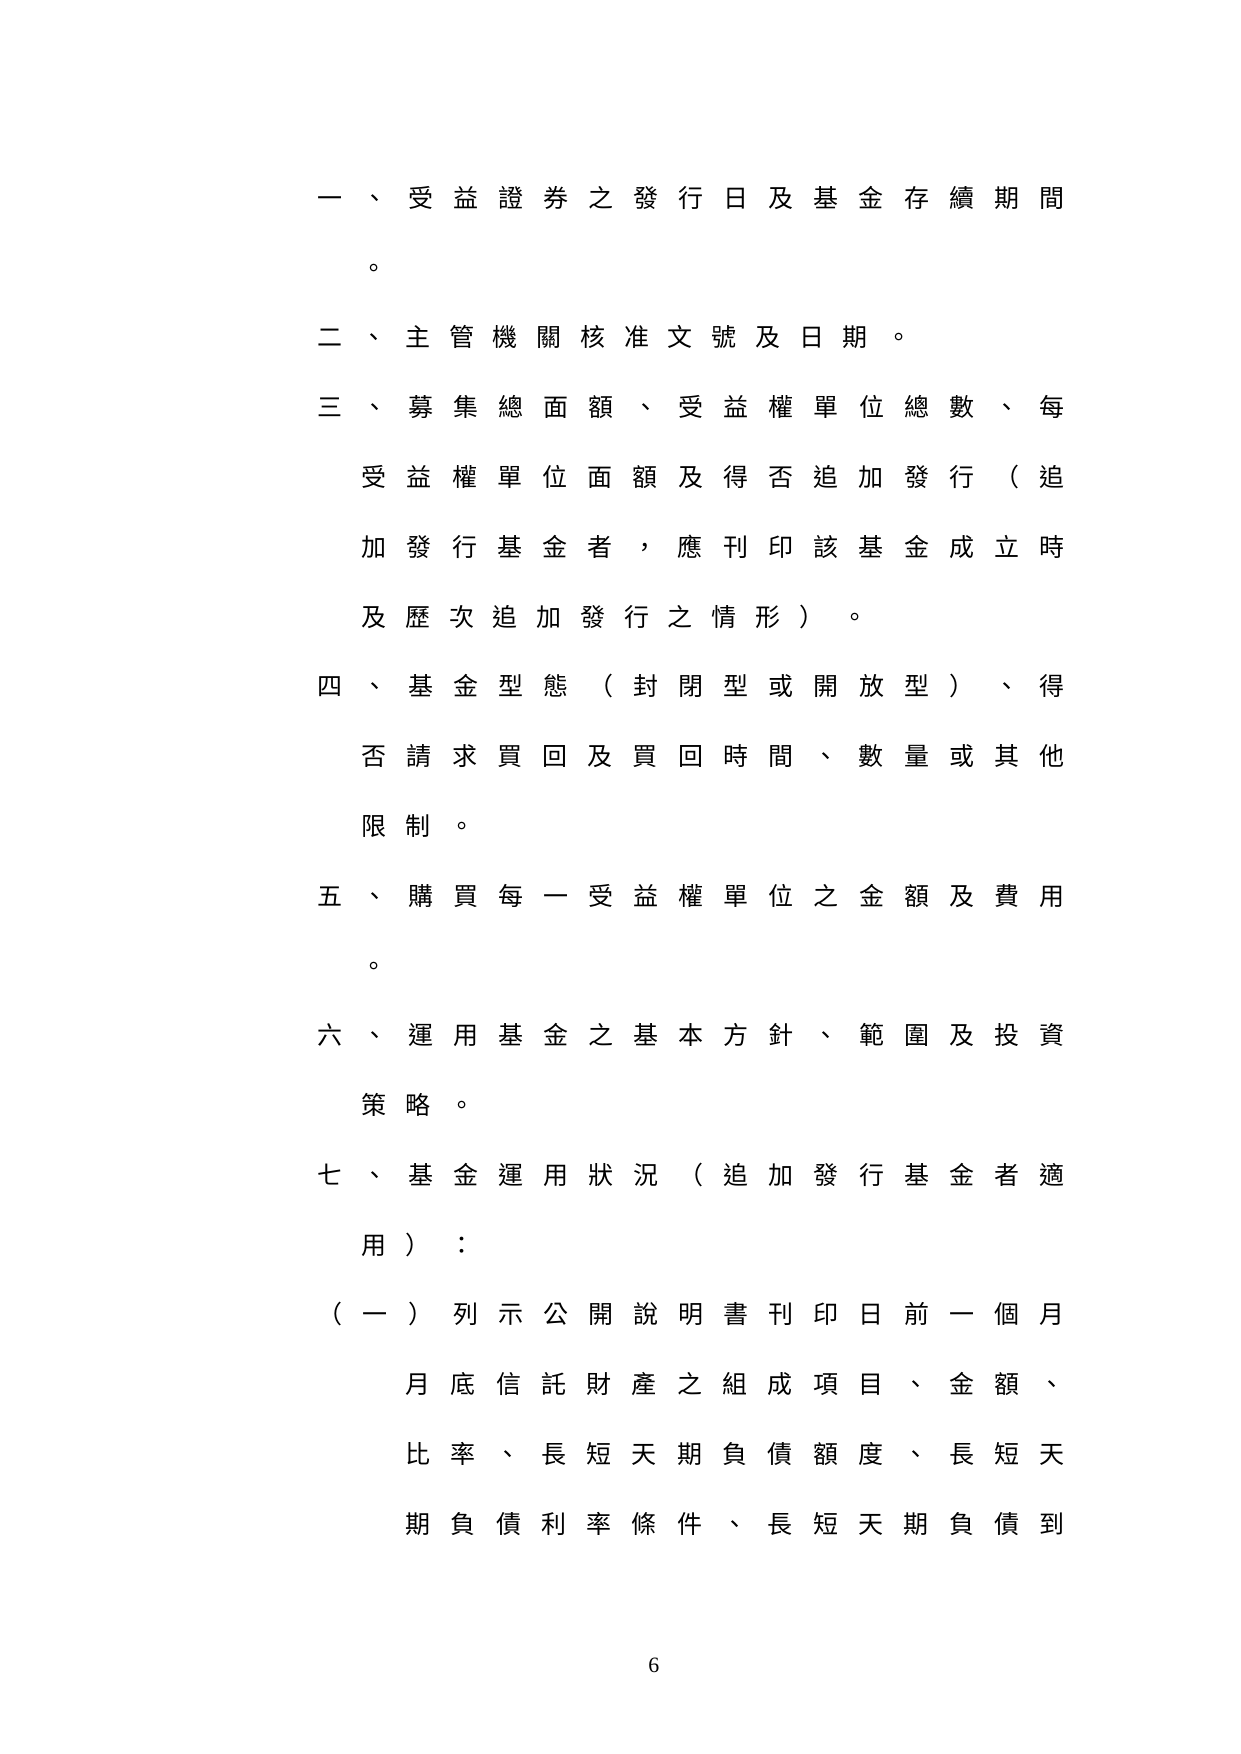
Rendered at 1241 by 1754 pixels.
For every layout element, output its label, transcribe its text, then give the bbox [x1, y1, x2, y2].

text （一）列示公開說明書刊印日前一個月月底信託財產之組成項目、金額、比率、長短天期負債額度、長短天期負債利率條件、長短天期負債到 [311, 1278, 1083, 1557]
text 六、運用基金之基本方針、範圍及投資策略。 [311, 999, 1083, 1139]
text 一、受益證券之發行日及基金存續期間。 [311, 162, 1083, 301]
text 五、購買每一受益權單位之金額及費用。 [311, 859, 1083, 999]
text 七、基金運用狀況（追加發行基金者適用）： [311, 1139, 1083, 1278]
text 二、主管機關核准文號及日期。 [311, 301, 1083, 371]
text 三、募集總面額、受益權單位總數、每受益權單位面額及得否追加發行（追加發行基金者，應刊印該基金成立時及歷次追加發行之情形）。 [311, 371, 1083, 650]
text 四、基金型態（封閉型或開放型）、得否請求買回及買回時間、數量或其他限制。 [311, 650, 1083, 859]
